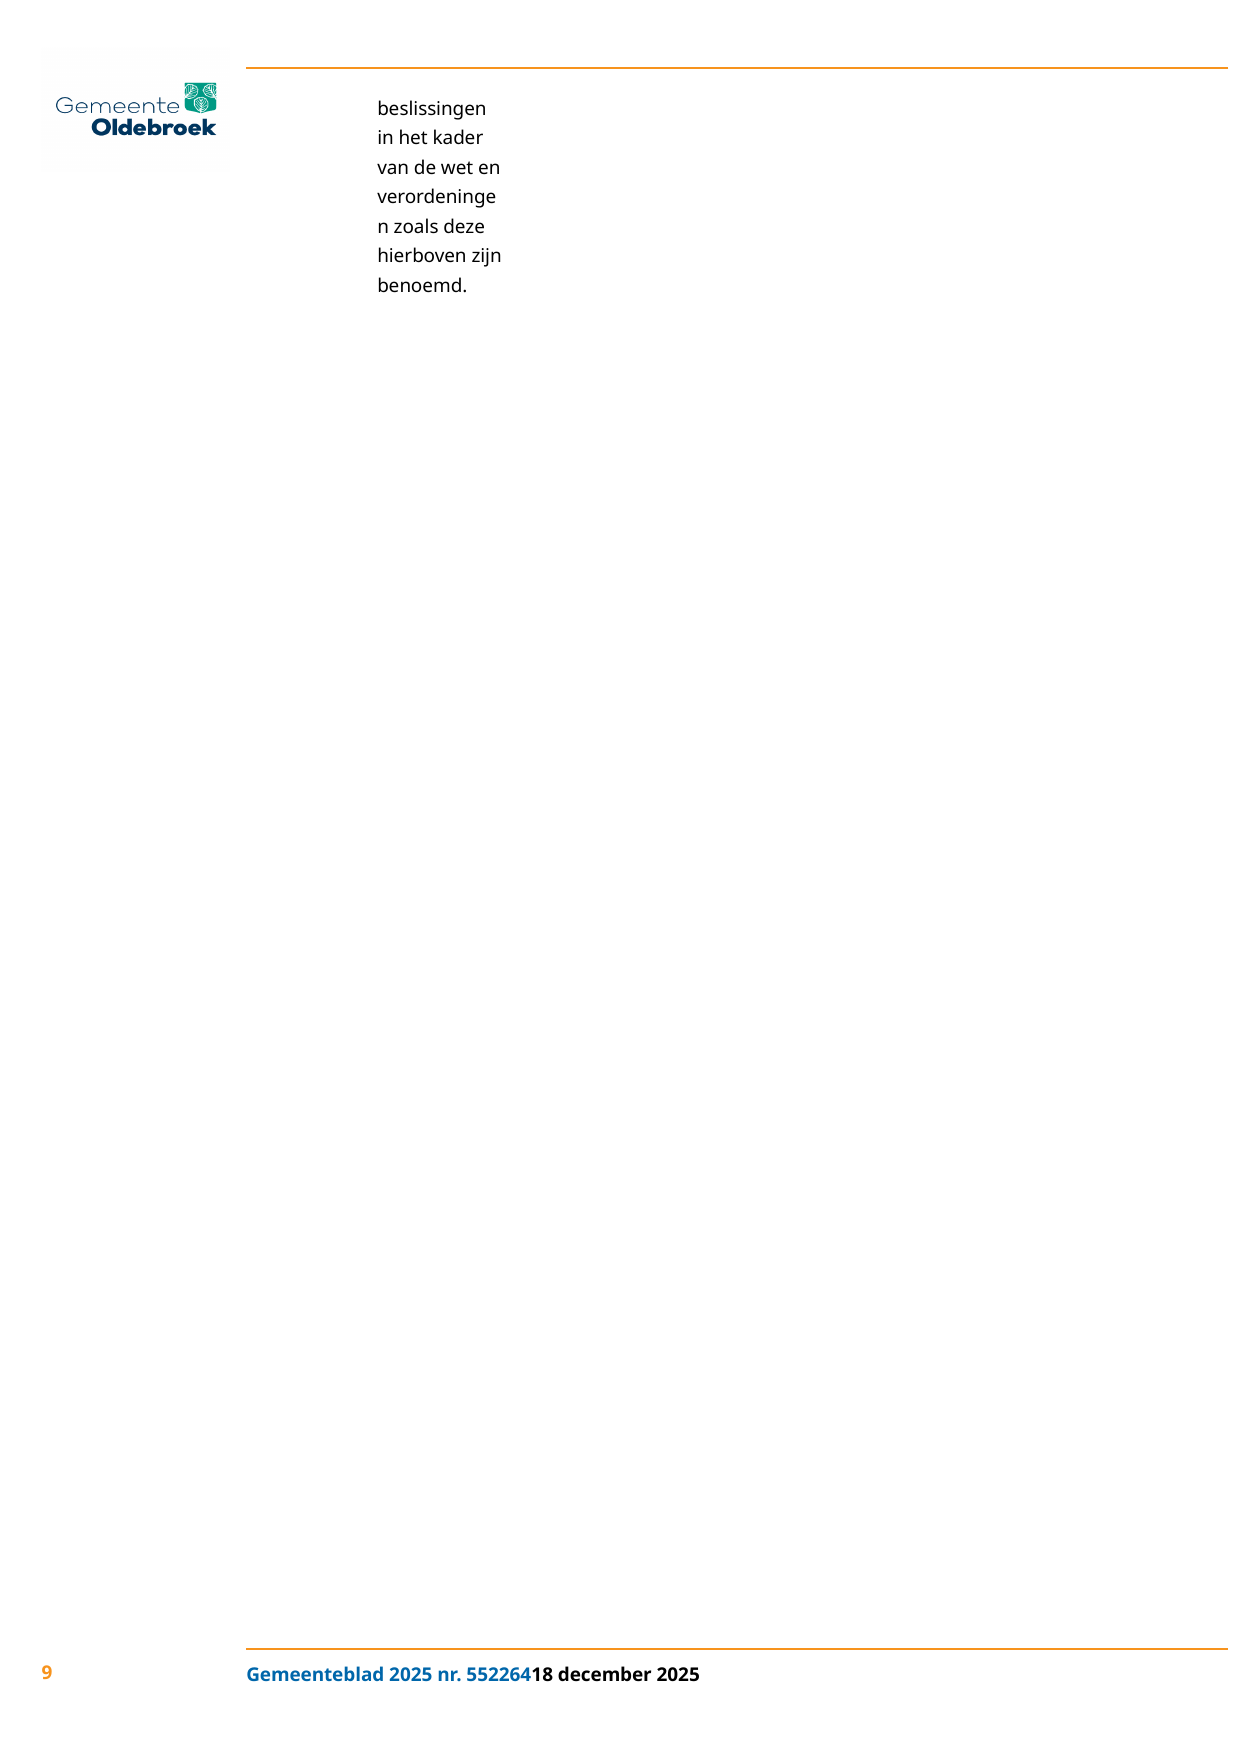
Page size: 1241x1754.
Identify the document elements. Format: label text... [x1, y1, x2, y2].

table_cell [506, 95, 635, 298]
table_cell -beslissingen in het kader van de wet en verordeningen zoals deze hierboven zijn benoemd. [377, 95, 506, 298]
picture [41, 47, 231, 172]
table_cell [764, 95, 893, 298]
table_cell [635, 95, 764, 298]
table_cell [248, 95, 377, 298]
table_cell [1023, 95, 1152, 298]
table_cell [894, 95, 1022, 298]
